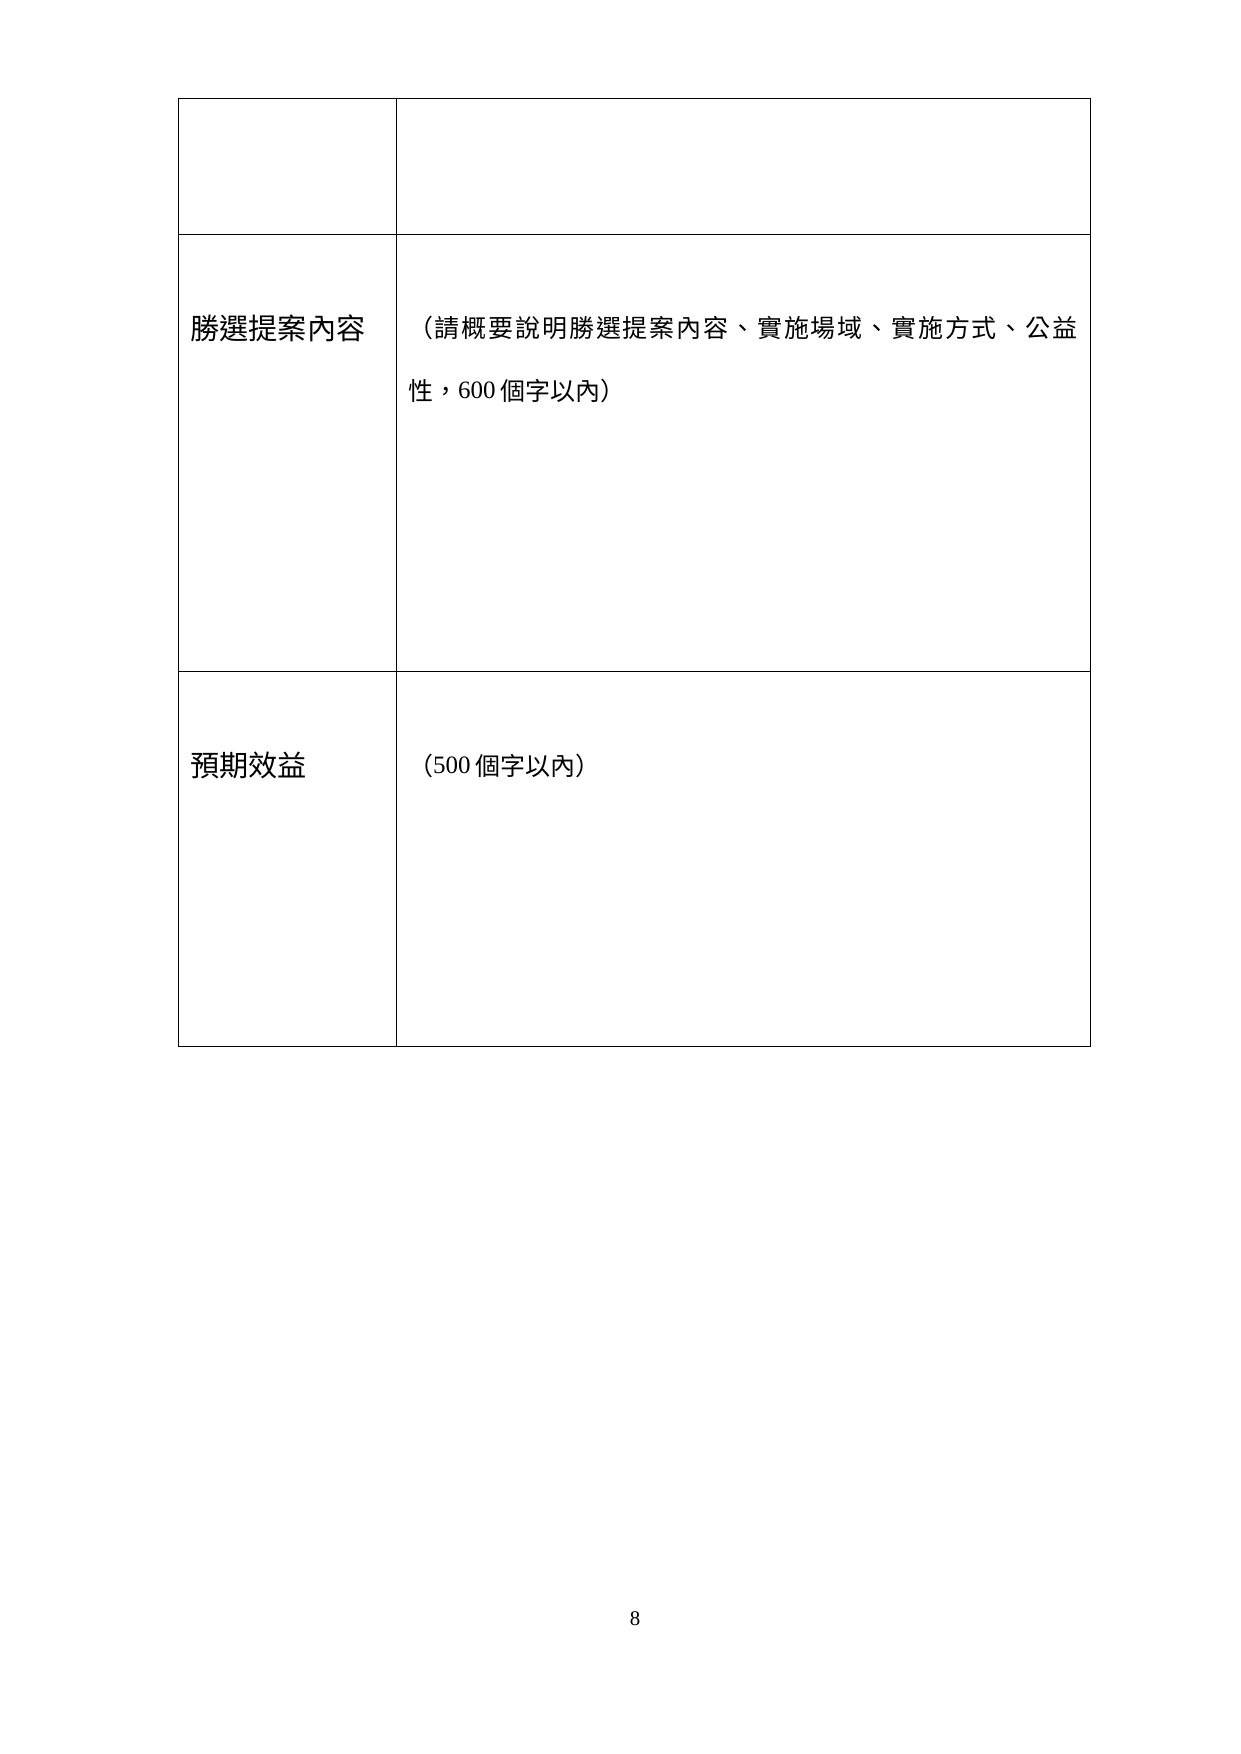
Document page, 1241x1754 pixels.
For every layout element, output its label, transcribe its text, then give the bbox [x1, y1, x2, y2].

table_cell （請概要說明勝選提案內容、實施場域、實施方式、公益性，600個字以內） [397, 235, 1090, 671]
table_cell （500個字以內） [397, 672, 1090, 1046]
table_cell [397, 99, 1090, 234]
table_cell 勝選提案內容 [179, 235, 396, 671]
table_cell [179, 99, 396, 234]
table_cell 預期效益 [179, 672, 396, 1046]
